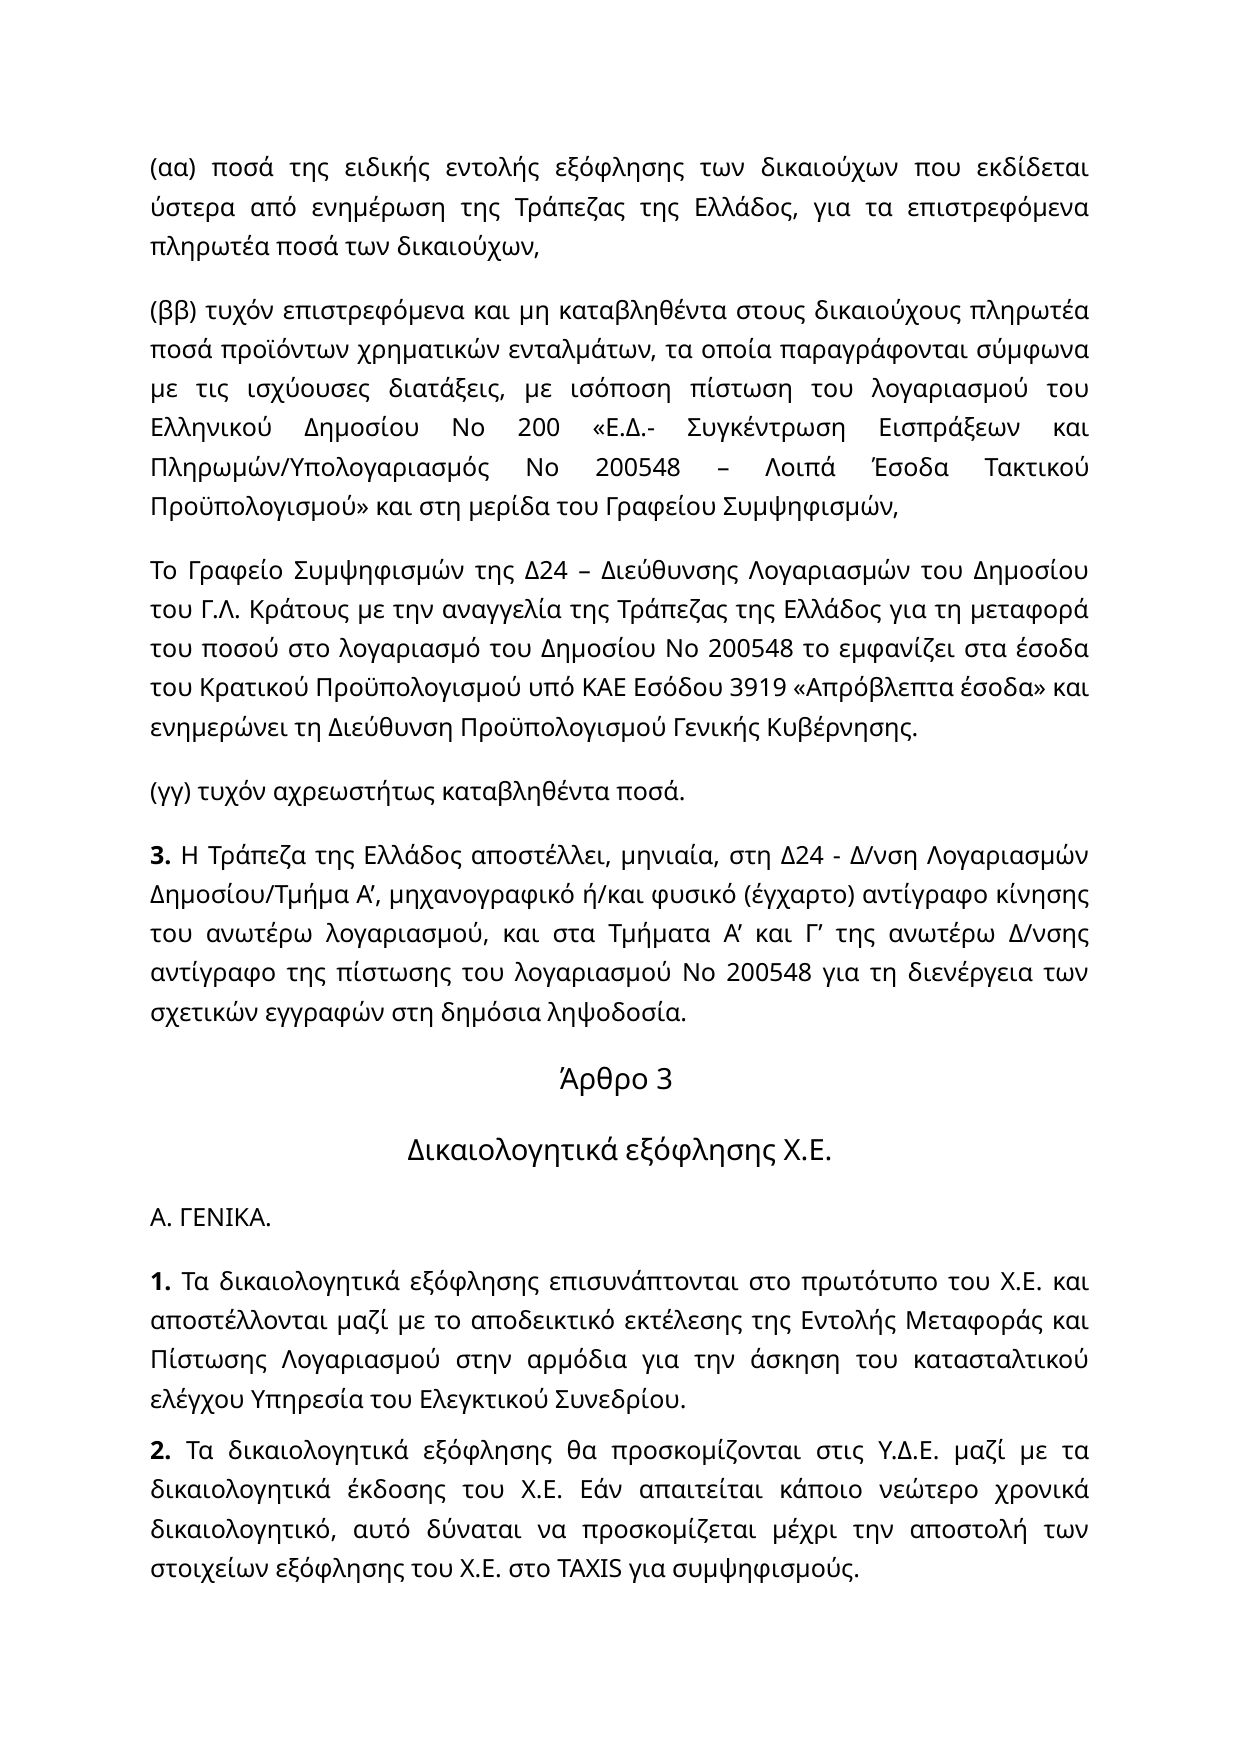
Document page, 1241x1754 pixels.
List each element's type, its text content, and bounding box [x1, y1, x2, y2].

text 2. Τα δικαιολογητικά εξόφλησης θα προσκομίζονται στις Υ.Δ.Ε. μαζί με τα δικαιολογητικά έκδοσης του Χ.Ε. Εάν απαιτείται κάποιο νεώτερο χρονικά δικαιολογητικό, αυτό δύναται να προσκομίζεται μέχρι την αποστολή των στοιχείων εξόφλησης του Χ.Ε. στο TAXIS για συμψηφισμούς. [150, 1433, 1090, 1584]
text Το Γραφείο Συμψηφισμών της Δ24 – Διεύθυνσης Λογαριασμών του Δημοσίου του Γ.Λ. Κράτους με την αναγγελία της Τράπεζας της Ελλάδος για τη μεταφορά του ποσού στο λογαριασμό του Δημοσίου Νο 200548 το εμφανίζει στα έσοδα του Κρατικού Προϋπολογισμού υπό ΚΑΕ Εσόδου 3919 «Απρόβλεπτα έσοδα» και ενημερώνει τη Διεύθυνση Προϋπολογισμού Γενικής Κυβέρνησης. [150, 552, 1090, 743]
text (ββ) τυχόν επιστρεφόμενα και μη καταβληθέντα στους δικαιούχους πληρωτέα ποσά προϊόντων χρηματικών ενταλμάτων, τα οποία παραγράφονται σύμφωνα με τις ισχύουσες διατάξεις, με ισόποση πίστωση του λογαριασμού του Ελληνικού Δημοσίου Νο 200 «Ε.Δ.- Συγκέντρωση Εισπράξεων και Πληρωμών/Υπολογαριασμός Νο 200548 – Λοιπά Έσοδα Τακτικού Προϋπολογισμού» και στη μερίδα του Γραφείου Συμψηφισμών, [150, 292, 1090, 522]
text 3. Η Τράπεζα της Ελλάδος αποστέλλει, μηνιαία, στη Δ24 - Δ/νση Λογαριασμών Δημοσίου/Τμήμα Α’, μηχανογραφικό ή/και φυσικό (έγχαρτο) αντίγραφο κίνησης του ανωτέρω λογαριασμού, και στα Τμήματα Α’ και Γ’ της ανωτέρω Δ/νσης αντίγραφο της πίστωσης του λογαριασμού Νο 200548 για τη διενέργεια των σχετικών εγγραφών στη δημόσια ληψοδοσία. [150, 837, 1090, 1028]
text Α. ΓΕΝΙΚΑ. [150, 1199, 1090, 1234]
subtitle Άρθρο 3 [150, 1058, 1090, 1098]
text (γγ) τυχόν αχρεωστήτως καταβληθέντα ποσά. [150, 773, 1090, 807]
text (αα) ποσά της ειδικής εντολής εξόφλησης των δικαιούχων που εκδίδεται ύστερα από ενημέρωση της Τράπεζας της Ελλάδος, για τα επιστρεφόμενα πληρωτέα ποσά των δικαιούχων, [150, 150, 1090, 262]
text 1. Τα δικαιολογητικά εξόφλησης επισυνάπτονται στο πρωτότυπο του Χ.Ε. και αποστέλλονται μαζί με το αποδεικτικό εκτέλεσης της Εντολής Μεταφοράς και Πίστωσης Λογαριασμού στην αρμόδια για την άσκηση του κατασταλτικού ελέγχου Υπηρεσία του Ελεγκτικού Συνεδρίου. [150, 1264, 1090, 1415]
subtitle Δικαιολογητικά εξόφλησης Χ.Ε. [150, 1129, 1090, 1169]
